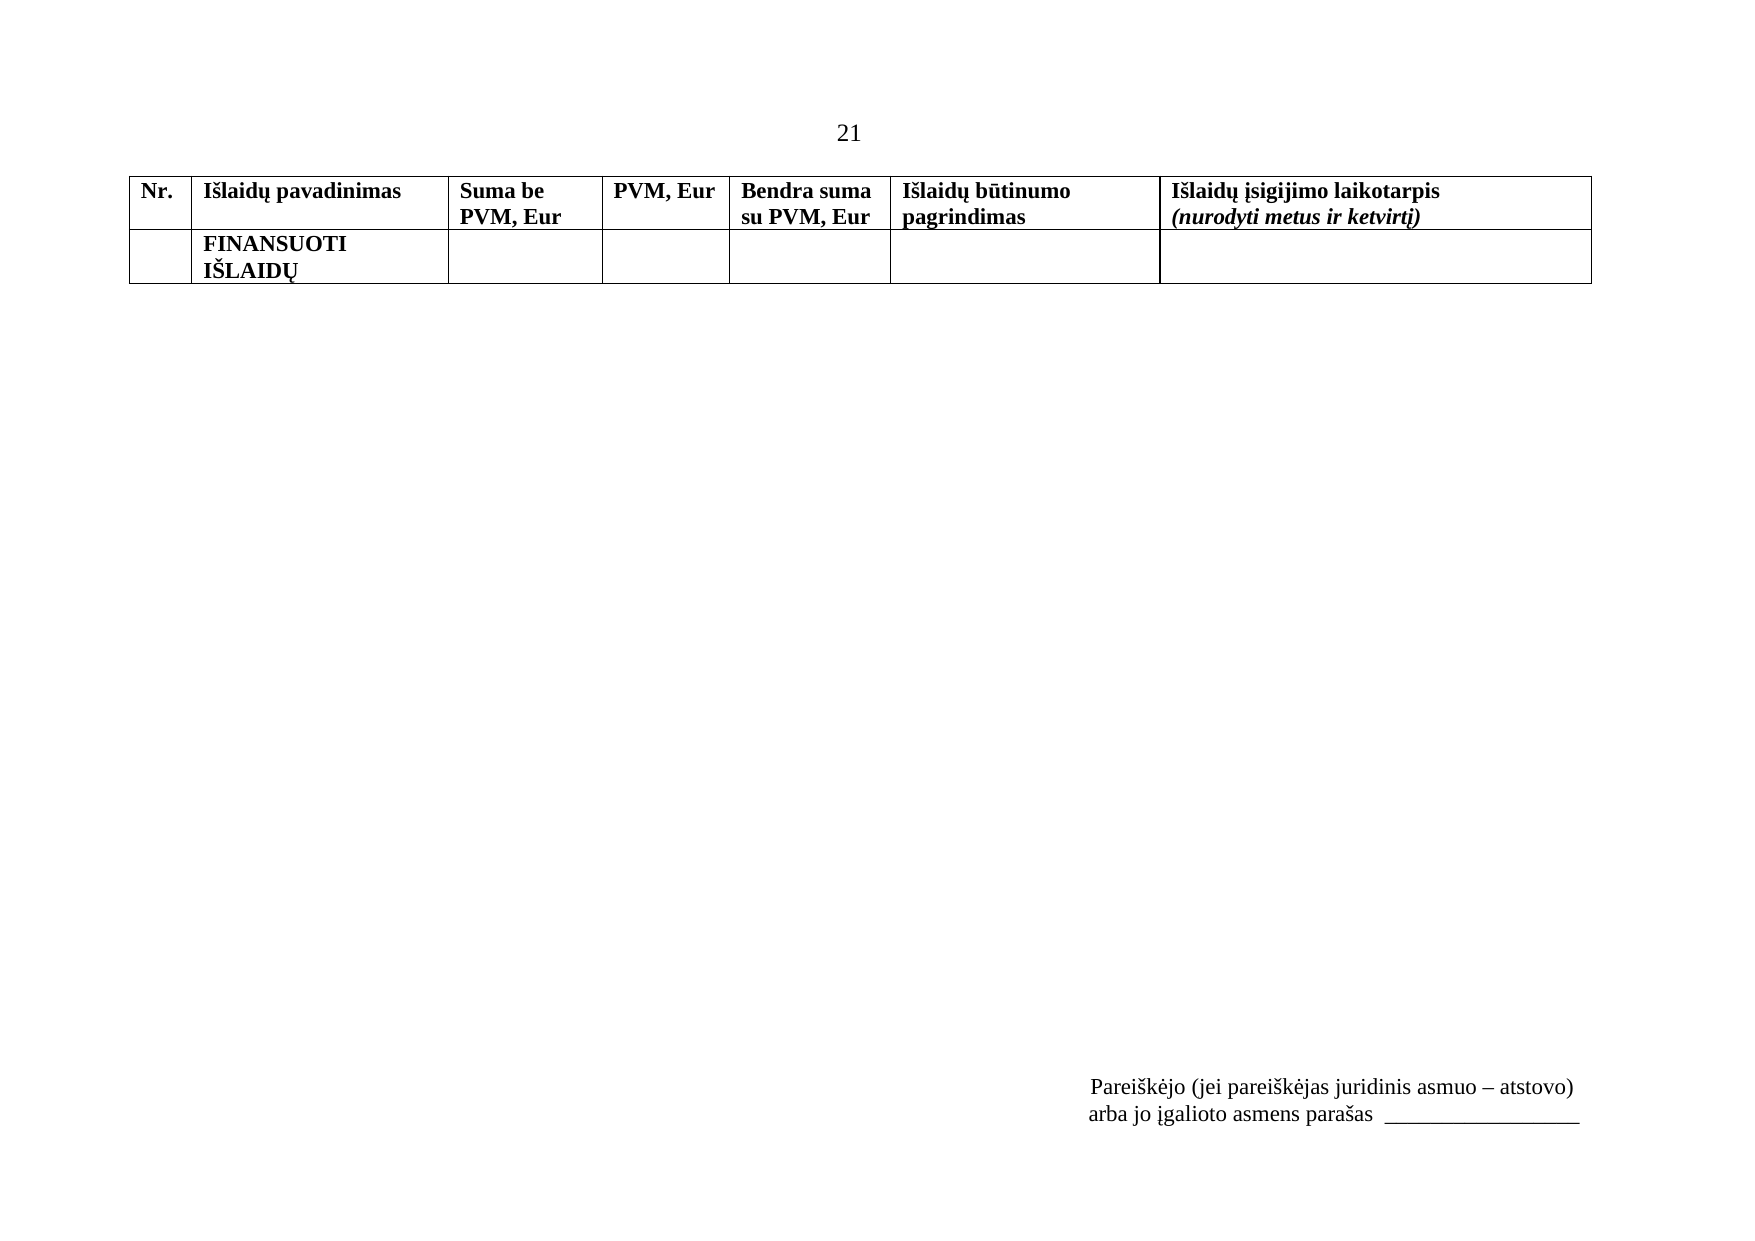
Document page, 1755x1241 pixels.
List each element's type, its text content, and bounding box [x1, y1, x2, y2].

table_header Nr. [130, 177, 191, 229]
table_header PVM, Eur [603, 177, 729, 229]
table_cell [603, 230, 729, 283]
table_header Išlaidų būtinumo pagrindimas [891, 177, 1159, 229]
table_header Išlaidų pavadinimas [192, 177, 448, 229]
table_cell [130, 230, 191, 283]
table_header Bendra suma su PVM, Eur [730, 177, 890, 229]
table_header Išlaidų įsigijimo laikotarpis (nurodyti metus ir ketvirtį) [1161, 177, 1591, 229]
table_header Suma be PVM, Eur [449, 177, 602, 229]
table_cell FINANSUOTI IŠLAIDŲ [192, 230, 448, 283]
table_cell [1161, 230, 1591, 283]
table_cell [730, 230, 890, 283]
table_cell [449, 230, 602, 283]
table_cell [891, 230, 1159, 283]
